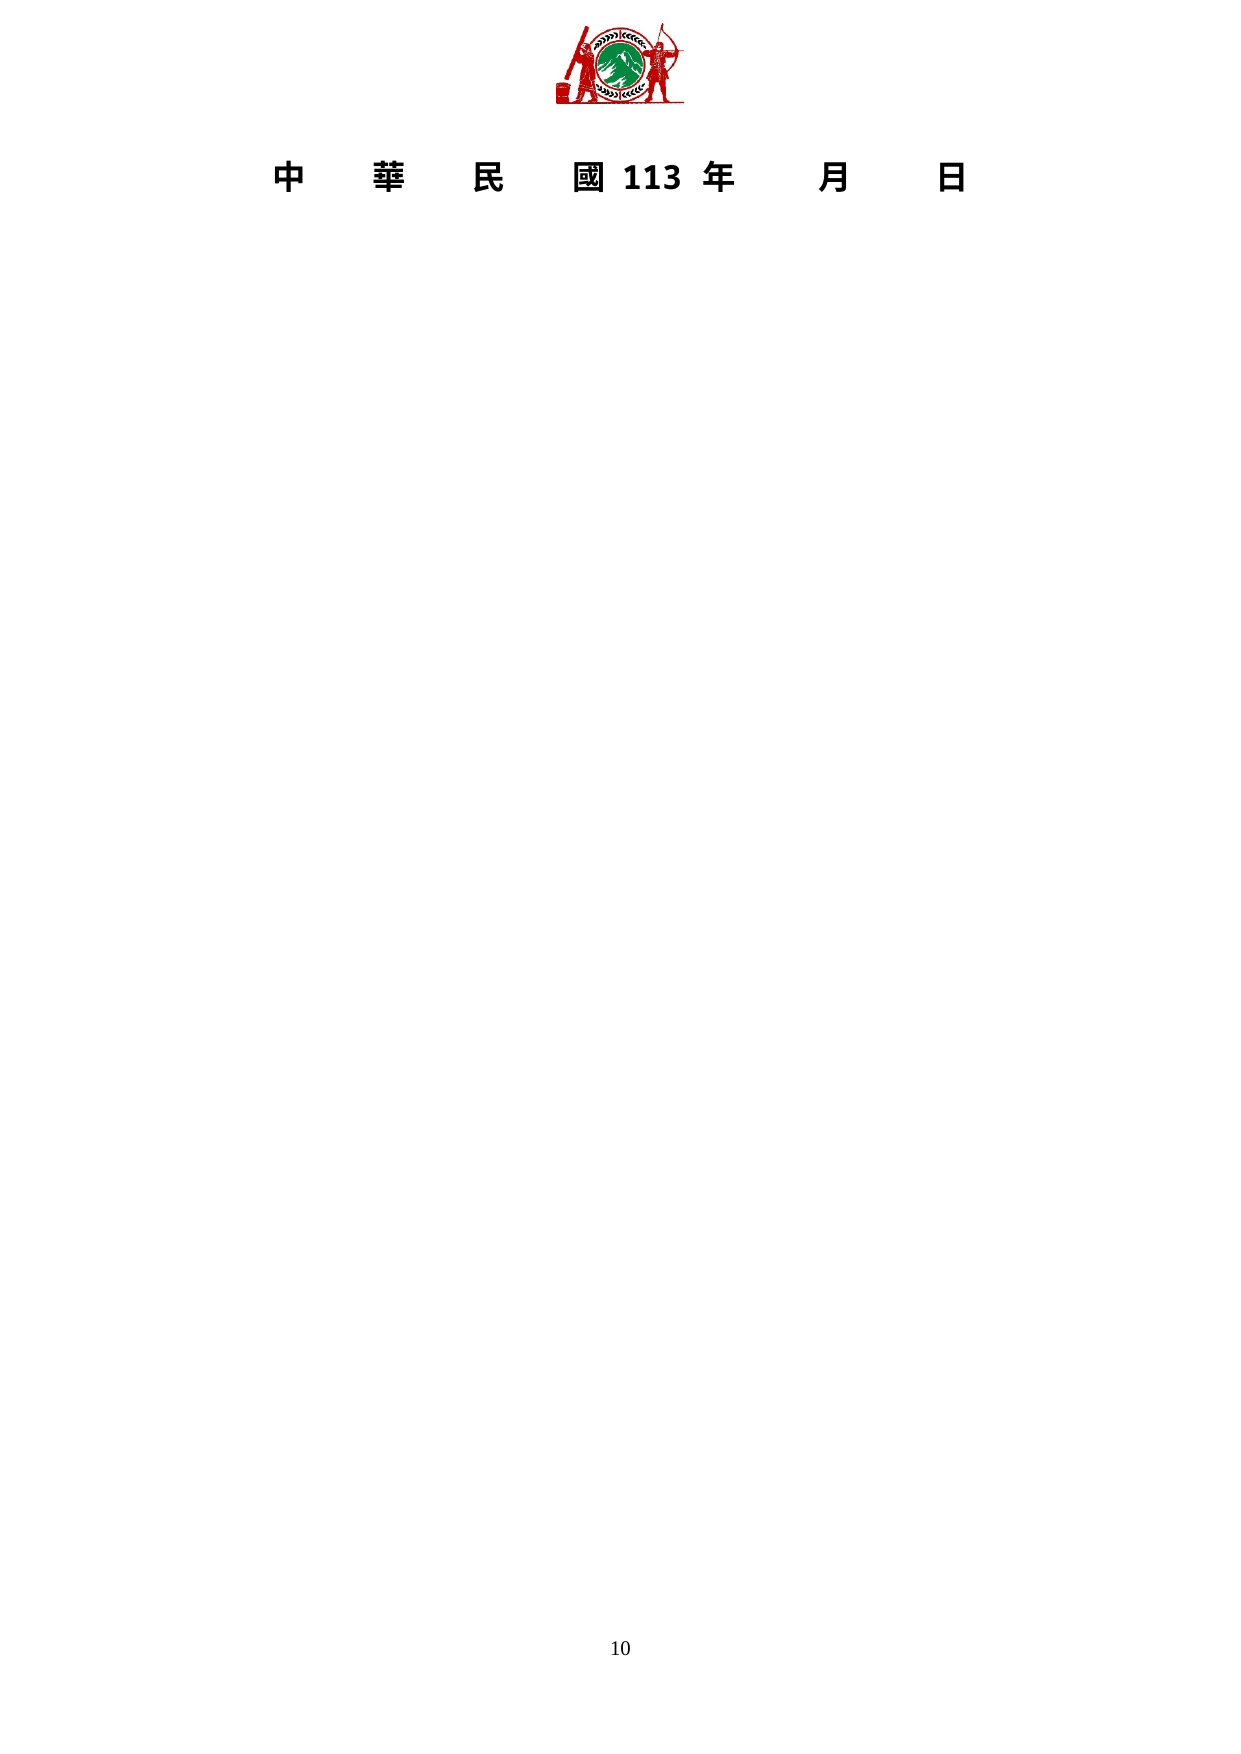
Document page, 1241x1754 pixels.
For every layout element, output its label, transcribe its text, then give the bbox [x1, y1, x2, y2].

text 中 華 民 國 113 年 月 日 [118, 133, 1122, 196]
